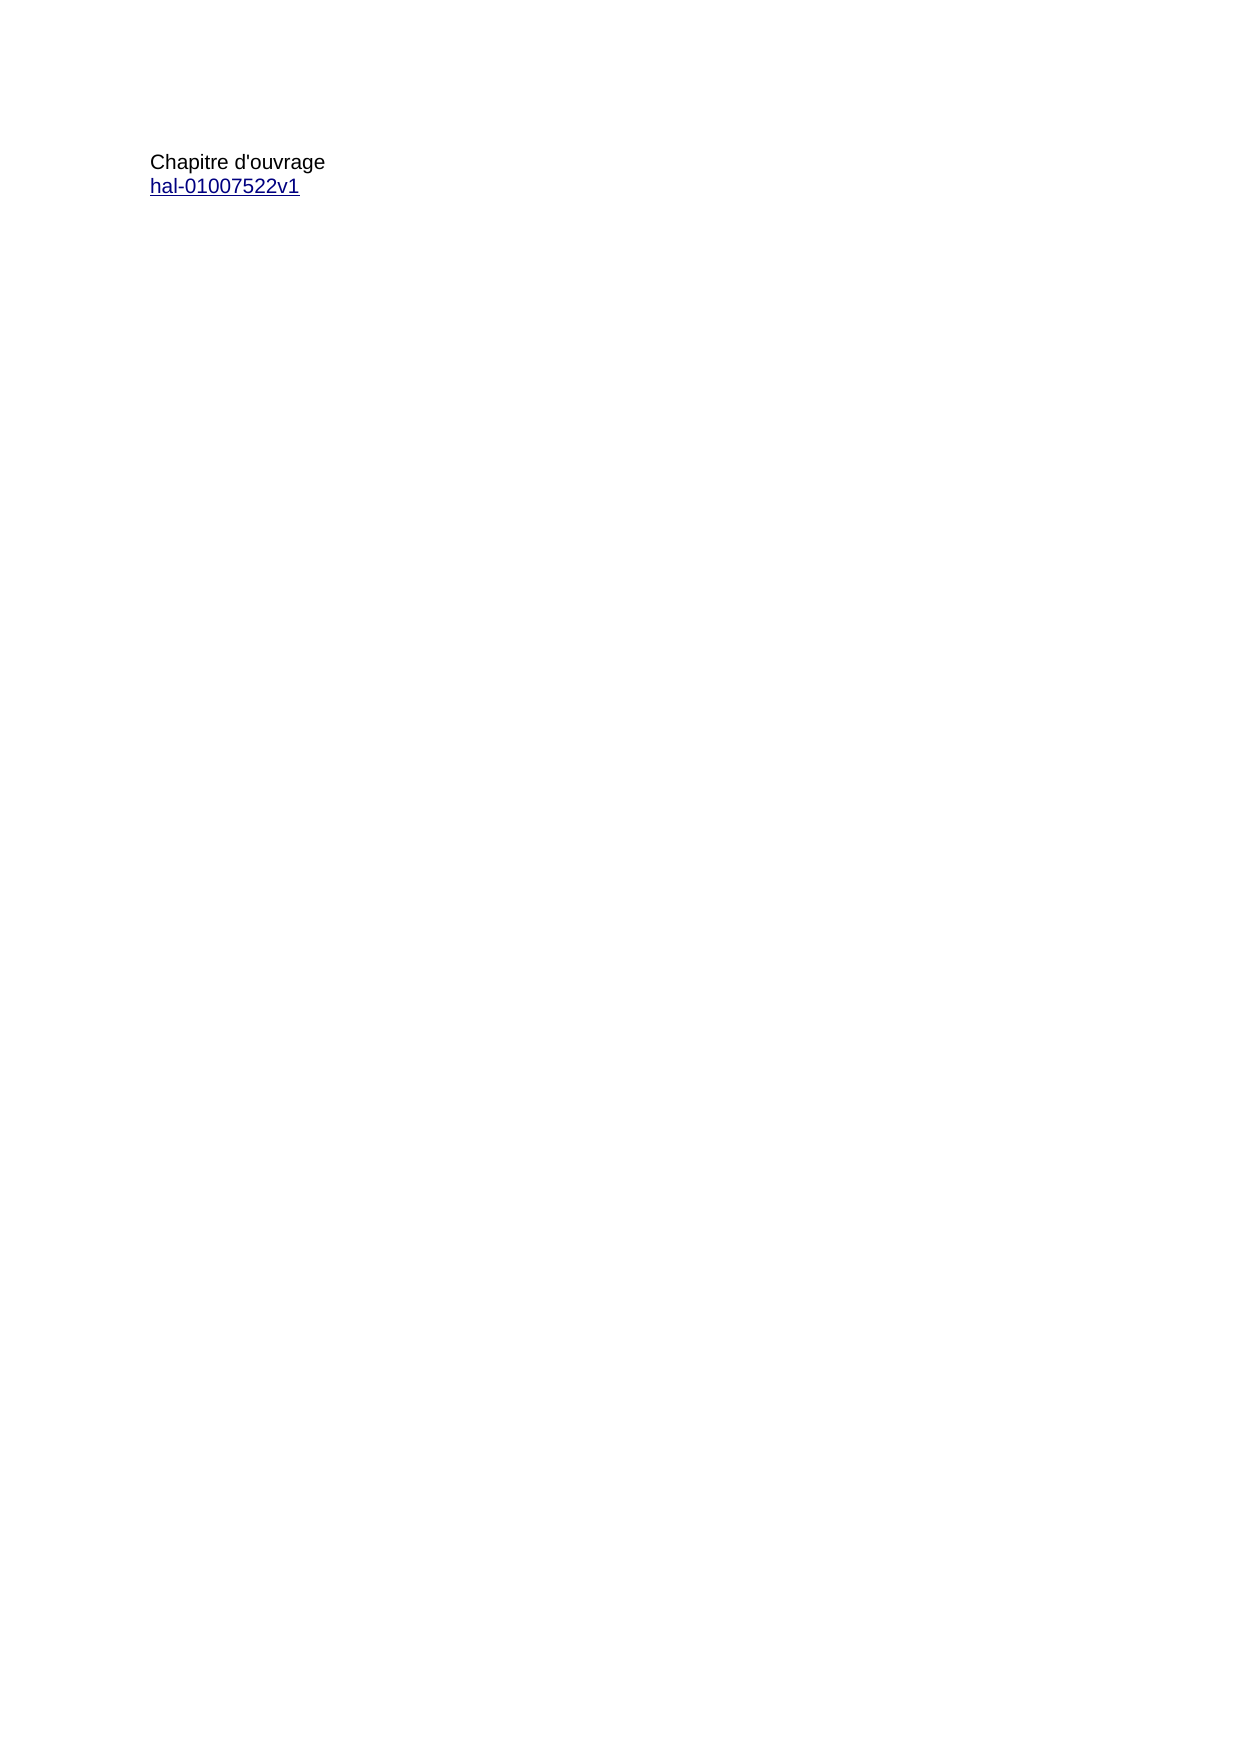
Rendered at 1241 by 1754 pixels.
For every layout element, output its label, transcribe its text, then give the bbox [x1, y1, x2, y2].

table_cell Chapitre d'ouvrage hal-01007522v1 [150, 150, 1090, 198]
